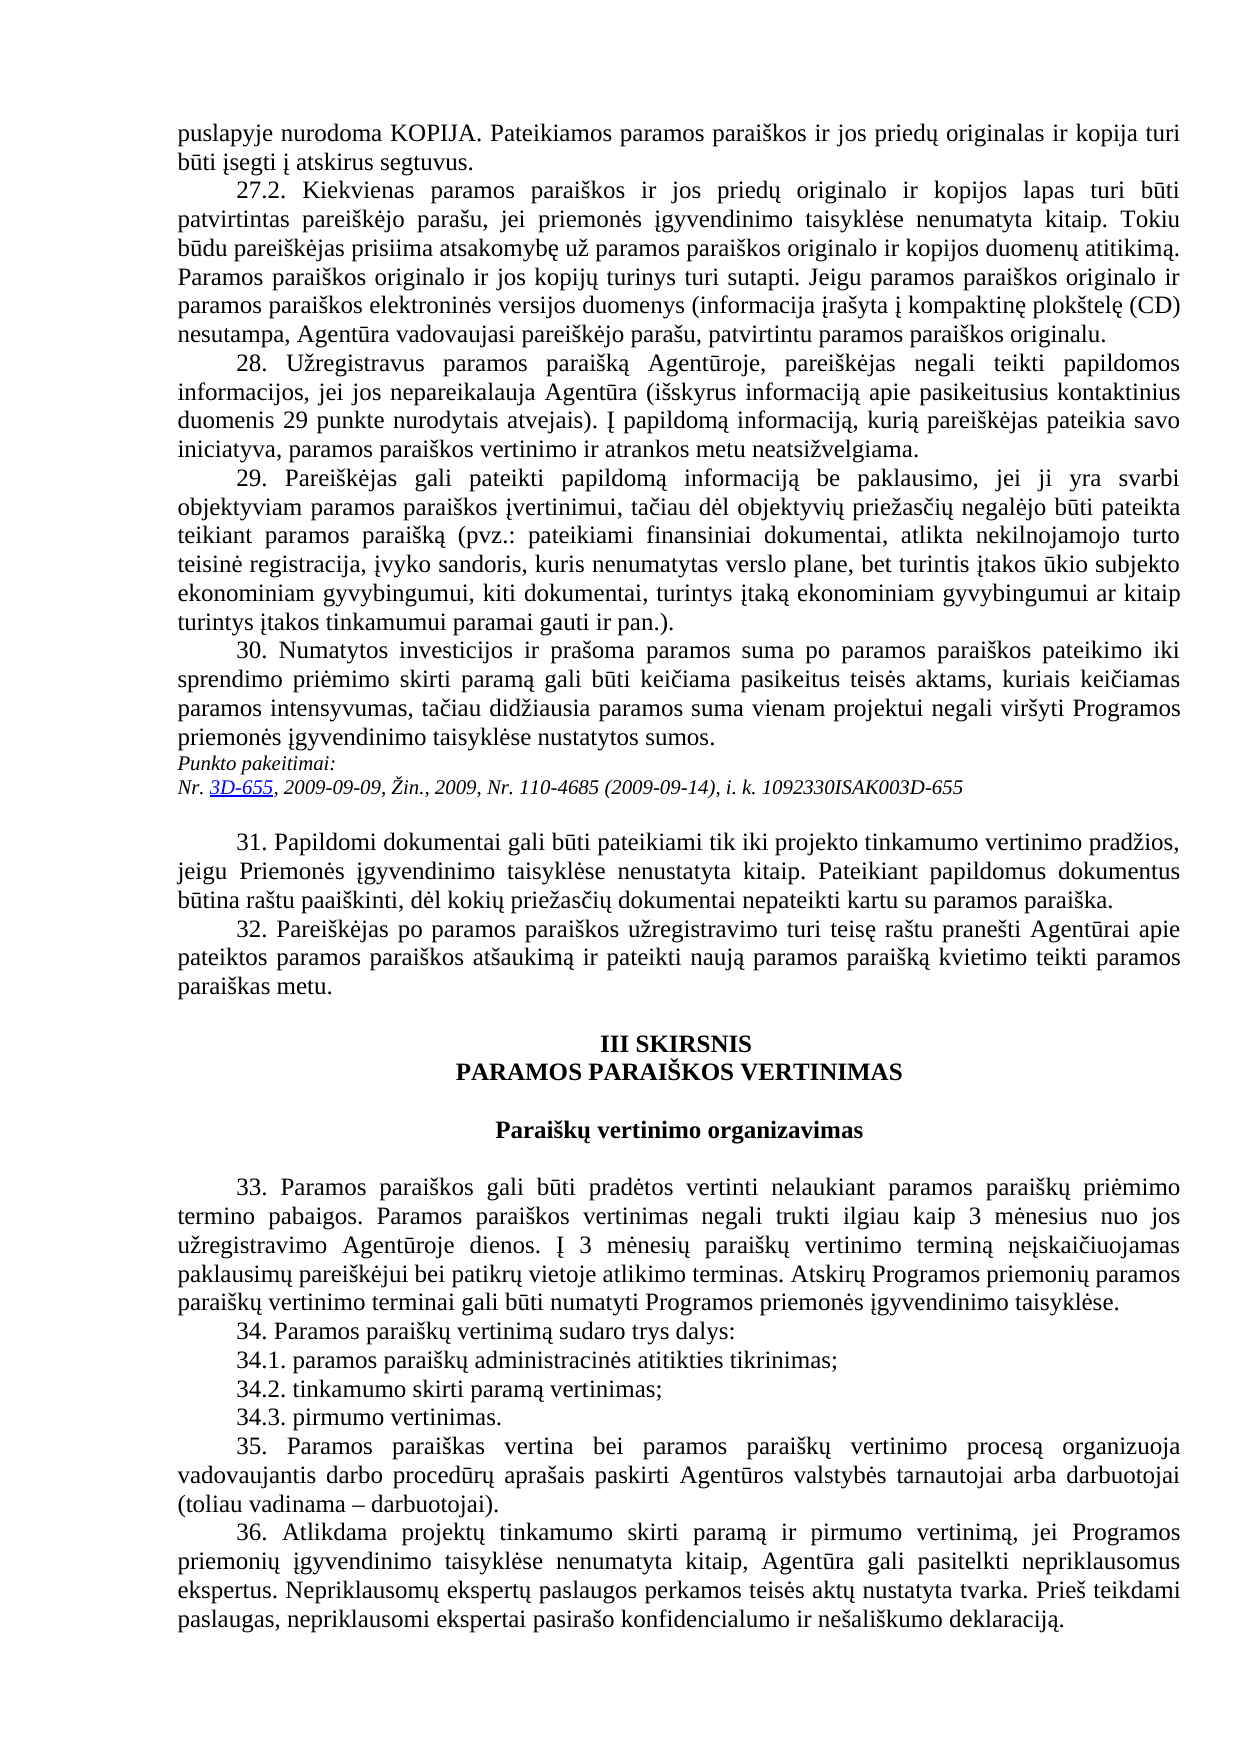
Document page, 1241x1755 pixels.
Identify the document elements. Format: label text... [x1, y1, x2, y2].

text 34.2. tinkamumo skirti paramą vertinimas; [177, 1374, 1181, 1402]
text Punkto pakeitimai: [177, 751, 1181, 775]
text 33. Paramos paraiškos gali būti pradėtos vertinti nelaukiant paramos paraiškų priėmimo termino pabaigos. Paramos paraiškos vertinimas negali trukti ilgiau kaip 3 mėnesius nuo jos užregistravimo Agentūroje dienos. Į 3 mėnesių paraiškų vertinimo terminą neįskaičiuojamas paklausimų pareiškėjui bei patikrų vietoje atlikimo terminas. Atskirų Programos priemonių paramos paraiškų vertinimo terminai gali būti numatyti Programos priemonės įgyvendinimo taisyklėse. [177, 1172, 1181, 1316]
text 28. Užregistravus paramos paraišką Agentūroje, pareiškėjas negali teikti papildomos informacijos, jei jos nepareikalauja Agentūra (išskyrus informaciją apie pasikeitusius kontaktinius duomenis 29 punkte nurodytais atvejais). Į papildomą informaciją, kurią pareiškėjas pateikia savo iniciatyva, paramos paraiškos vertinimo ir atrankos metu neatsižvelgiama. [177, 348, 1181, 463]
text 35. Paramos paraiškas vertina bei paramos paraiškų vertinimo procesą organizuoja vadovaujantis darbo procedūrų aprašais paskirti Agentūros valstybės tarnautojai arba darbuotojai (toliau vadinama – darbuotojai). [177, 1431, 1181, 1517]
text 30. Numatytos investicijos ir prašoma paramos suma po paramos paraiškos pateikimo iki sprendimo priėmimo skirti paramą gali būti keičiama pasikeitus teisės aktams, kuriais keičiamas paramos intensyvumas, tačiau didžiausia paramos suma vienam projektui negali viršyti Programos priemonės įgyvendinimo taisyklėse nustatytos sumos. [177, 636, 1181, 751]
text 32. Pareiškėjas po paramos paraiškos užregistravimo turi teisę raštu pranešti Agentūrai apie pateiktos paramos paraiškos atšaukimą ir pateikti naują paramos paraišką kvietimo teikti paramos paraiškas metu. [177, 914, 1181, 1000]
text 34.3. pirmumo vertinimas. [177, 1402, 1181, 1431]
text Nr. 3D-655, 2009-09-09, Žin., 2009, Nr. 110-4685 (2009-09-14), i. k. 1092330ISAK003D-655 [177, 775, 1181, 799]
text puslapyje nurodoma KOPIJA. Pateikiamos paramos paraiškos ir jos priedų originalas ir kopija turi būti įsegti į atskirus segtuvus. [177, 118, 1181, 176]
text III SKIRSNIS [177, 1029, 1181, 1057]
text 34. Paramos paraiškų vertinimą sudaro trys dalys: [177, 1316, 1181, 1345]
text 34.1. paramos paraiškų administracinės atitikties tikrinimas; [177, 1345, 1181, 1374]
text 36. Atlikdama projektų tinkamumo skirti paramą ir pirmumo vertinimą, jei Programos priemonių įgyvendinimo taisyklėse nenumatyta kitaip, Agentūra gali pasitelkti nepriklausomus ekspertus. Nepriklausomų ekspertų paslaugos perkamos teisės aktų nustatyta tvarka. Prieš teikdami paslaugas, nepriklausomi ekspertai pasirašo konfidencialumo ir nešališkumo deklaraciją. [177, 1517, 1181, 1632]
text 31. Papildomi dokumentai gali būti pateikiami tik iki projekto tinkamumo vertinimo pradžios, jeigu Priemonės įgyvendinimo taisyklėse nenustatyta kitaip. Pateikiant papildomus dokumentus būtina raštu paaiškinti, dėl kokių priežasčių dokumentai nepateikti kartu su paramos paraiška. [177, 827, 1181, 914]
text 29. Pareiškėjas gali pateikti papildomą informaciją be paklausimo, jei ji yra svarbi objektyviam paramos paraiškos įvertinimui, tačiau dėl objektyvių priežasčių negalėjo būti pateikta teikiant paramos paraišką (pvz.: pateikiami finansiniai dokumentai, atlikta nekilnojamojo turto teisinė registracija, įvyko sandoris, kuris nenumatytas verslo plane, bet turintis įtakos ūkio subjekto ekonominiam gyvybingumui, kiti dokumentai, turintys įtaką ekonominiam gyvybingumui ar kitaip turintys įtakos tinkamumui paramai gauti ir pan.). [177, 463, 1181, 636]
text Paraiškų vertinimo organizavimas [177, 1115, 1181, 1144]
text PARAMOS PARAIŠKOS VERTINIMAS [177, 1057, 1181, 1086]
text 27.2. Kiekvienas paramos paraiškos ir jos priedų originalo ir kopijos lapas turi būti patvirtintas pareiškėjo parašu, jei priemonės įgyvendinimo taisyklėse nenumatyta kitaip. Tokiu būdu pareiškėjas prisiima atsakomybę už paramos paraiškos originalo ir kopijos duomenų atitikimą. Paramos paraiškos originalo ir jos kopijų turinys turi sutapti. Jeigu paramos paraiškos originalo ir paramos paraiškos elektroninės versijos duomenys (informacija įrašyta į kompaktinę plokštelę (CD) nesutampa, Agentūra vadovaujasi pareiškėjo parašu, patvirtintu paramos paraiškos originalu. [177, 176, 1181, 348]
